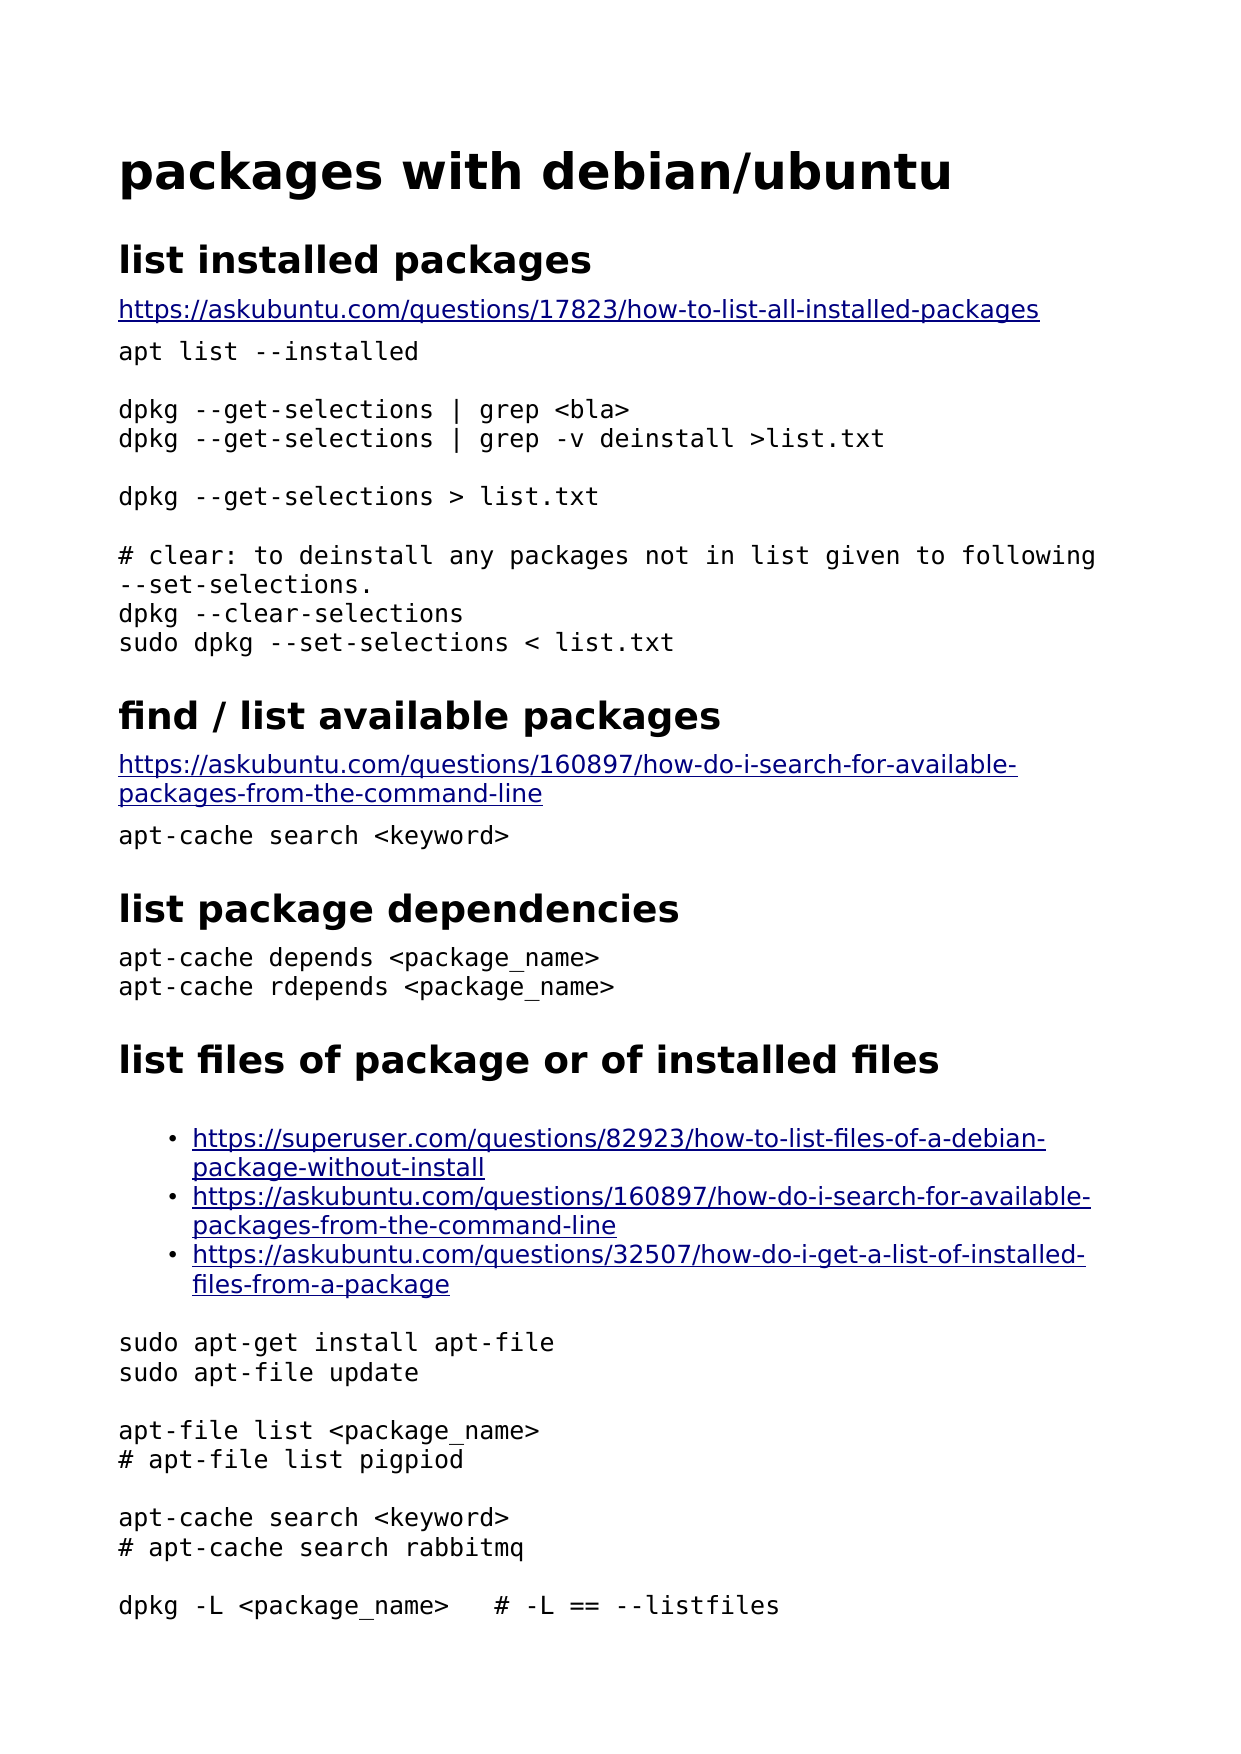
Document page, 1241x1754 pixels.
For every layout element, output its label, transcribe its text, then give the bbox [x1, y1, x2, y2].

list https://superuser.com/questions/82923/how-to-list-files-of-a-debian-package-without-install [177, 1124, 1122, 1182]
subtitle list installed packages [118, 239, 1122, 282]
subtitle list package dependencies [118, 887, 1122, 931]
text apt list --installed dpkg --get-selections | grep <bla> dpkg --get-selections | grep -v deinstall >list.txt dpkg --get-selections > list.txt # clear: to deinstall any packages not in list given to following --set-selections. dpkg --clear-selections sudo dpkg --set-selections < list.txt [118, 337, 1122, 657]
text apt-cache search <keyword> [118, 821, 1122, 850]
subtitle packages with debian/ubuntu [118, 143, 1122, 201]
subtitle find / list available packages [118, 694, 1122, 738]
text https://askubuntu.com/questions/17823/how-to-list-all-installed-packages [118, 295, 1122, 324]
list https://askubuntu.com/questions/160897/how-do-i-search-for-available-packages-from-the-command-line [177, 1182, 1122, 1241]
text sudo apt-get install apt-file sudo apt-file update apt-file list <package_name> # apt-file list pigpiod apt-cache search <keyword> # apt-cache search rabbitmq dpkg -L <package_name> # -L == --listfiles [118, 1328, 1122, 1620]
list https://askubuntu.com/questions/32507/how-do-i-get-a-list-of-installed-files-from-a-package [177, 1241, 1122, 1299]
text https://askubuntu.com/questions/160897/how-do-i-search-for-available-packages-from-the-command-line [118, 750, 1122, 809]
subtitle list files of package or of installed files [118, 1038, 1122, 1082]
text apt-cache depends <package_name> apt-cache rdepends <package_name> [118, 943, 1122, 1002]
